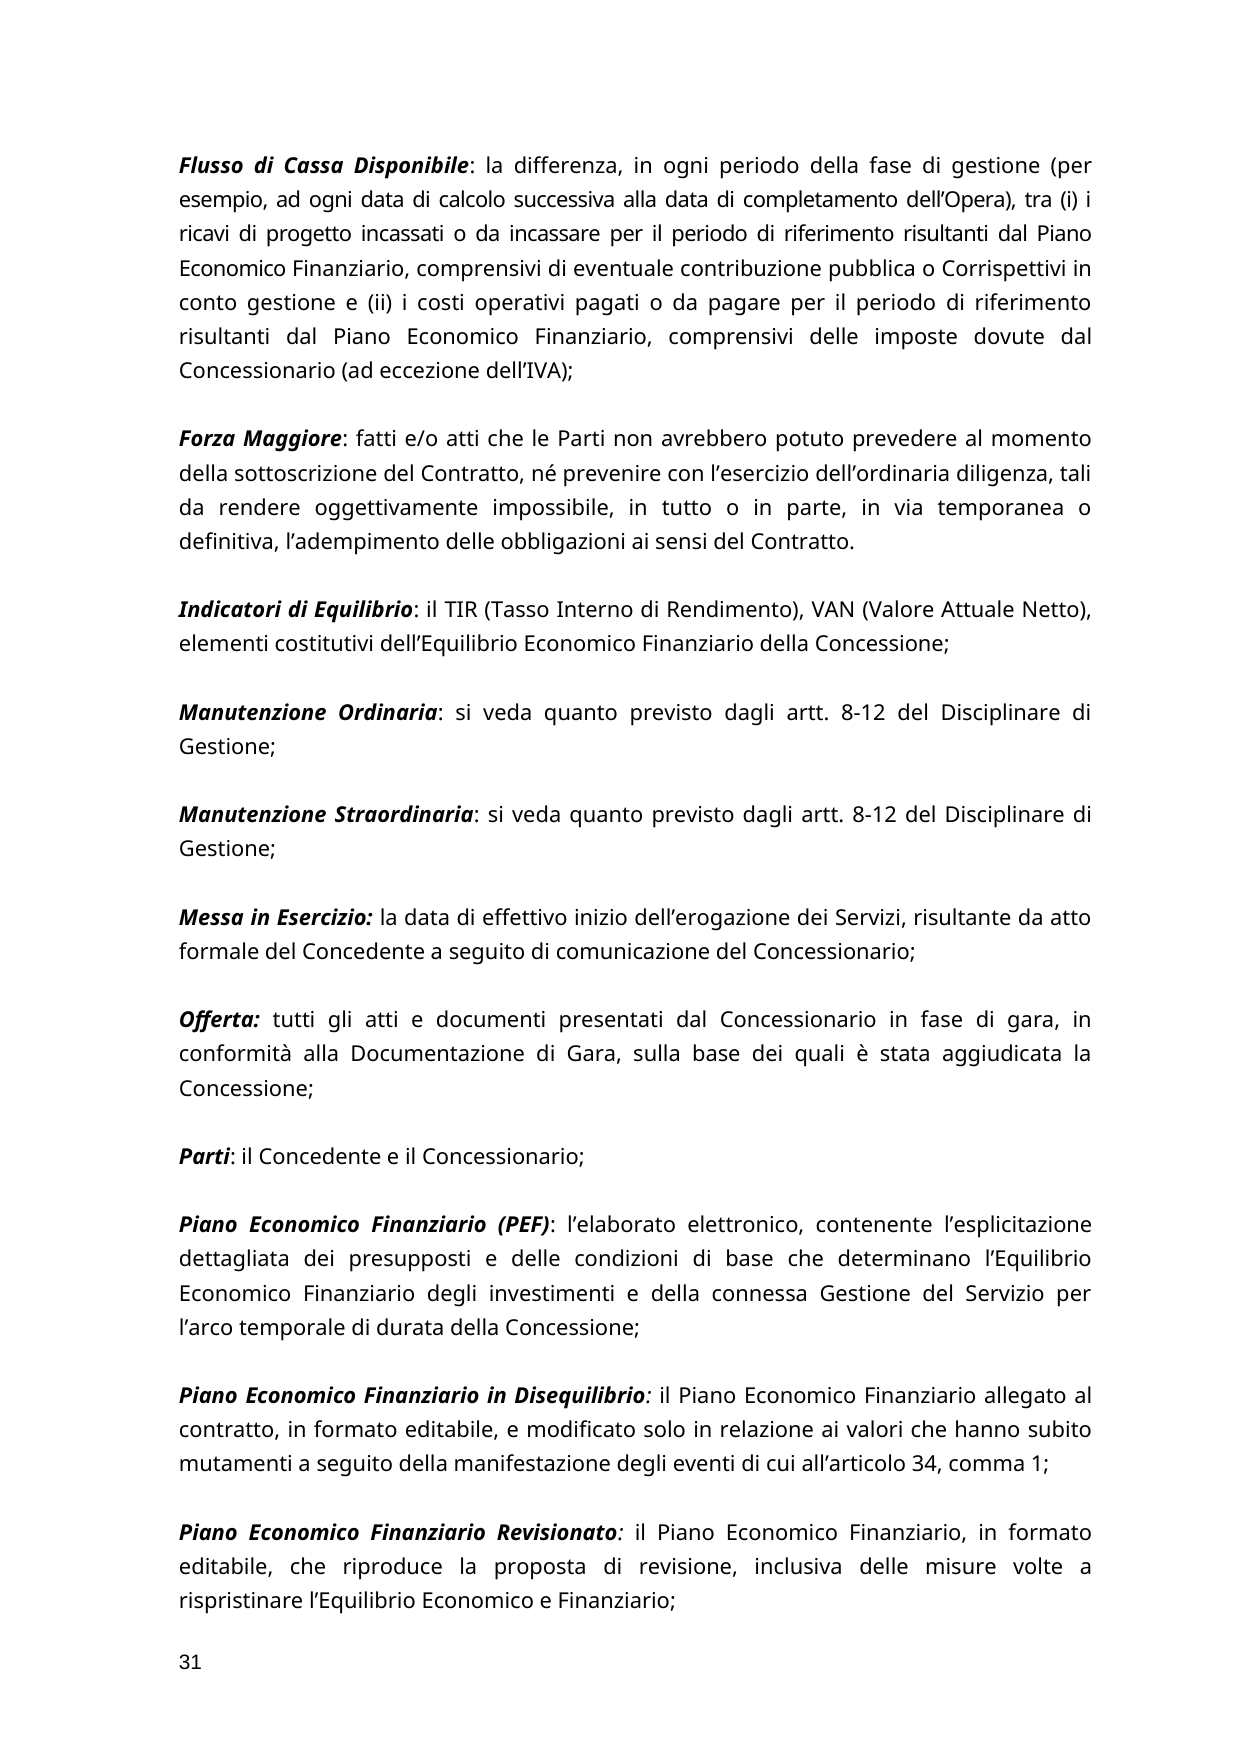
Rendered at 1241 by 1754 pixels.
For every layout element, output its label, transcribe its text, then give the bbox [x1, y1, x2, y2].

text Indicatori di Equilibrio: il TIR (Tasso Interno di Rendimento), VAN (Valore Attuale Netto), elementi costitutivi dell’Equilibrio Economico Finanziario della Concessione; [179, 594, 1093, 658]
text Forza Maggiore: fatti e/o atti che le Parti non avrebbero potuto prevedere al momento della sottoscrizione del Contratto, né prevenire con l’esercizio dell’ordinaria diligenza, tali da rendere oggettivamente impossibile, in tutto o in parte, in via temporanea o definitiva, l’adempimento delle obbligazioni ai sensi del Contratto. [179, 423, 1093, 556]
text Piano Economico Finanziario in Disequilibrio: il Piano Economico Finanziario allegato al contratto, in formato editabile, e modificato solo in relazione ai valori che hanno subito mutamenti a seguito della manifestazione degli eventi di cui all’articolo 34, comma 1; [179, 1380, 1093, 1478]
text Manutenzione Straordinaria: si veda quanto previsto dagli artt. 8-12 del Disciplinare di Gestione; [179, 799, 1093, 863]
text Messa in Esercizio: la data di effettivo inizio dell’erogazione dei Servizi, risultante da atto formale del Concedente a seguito di comunicazione del Concessionario; [179, 902, 1093, 966]
text Manutenzione Ordinaria: si veda quanto previsto dagli artt. 8-12 del Disciplinare di Gestione; [179, 697, 1093, 761]
text Flusso di Cassa Disponibile: la differenza, in ogni periodo della fase di gestione (per esempio, ad ogni data di calcolo successiva alla data di completamento dell’Opera), tra (i) i ricavi di progetto incassati o da incassare per il periodo di riferimento risultanti dal Piano Economico Finanziario, comprensivi di eventuale contribuzione pubblica o Corrispettivi in conto gestione e (ii) i costi operativi pagati o da pagare per il periodo di riferimento risultanti dal Piano Economico Finanziario, comprensivi delle imposte dovute dal Concessionario (ad eccezione dell’IVA); [179, 150, 1093, 385]
text Piano Economico Finanziario (PEF): l’elaborato elettronico, contenente l’esplicitazione dettagliata dei presupposti e delle condizioni di base che determinano l’Equilibrio Economico Finanziario degli investimenti e della connessa Gestione del Servizio per l’arco temporale di durata della Concessione; [179, 1209, 1093, 1341]
text Piano Economico Finanziario Revisionato: il Piano Economico Finanziario, in formato editabile, che riproduce la proposta di revisione, inclusiva delle misure volte a rispristinare l’Equilibrio Economico e Finanziario; [179, 1517, 1093, 1615]
text Parti: il Concedente e il Concessionario; [179, 1141, 1093, 1171]
text Offerta: tutti gli atti e documenti presentati dal Concessionario in fase di gara, in conformità alla Documentazione di Gara, sulla base dei quali è stata aggiudicata la Concessione; [179, 1004, 1093, 1102]
